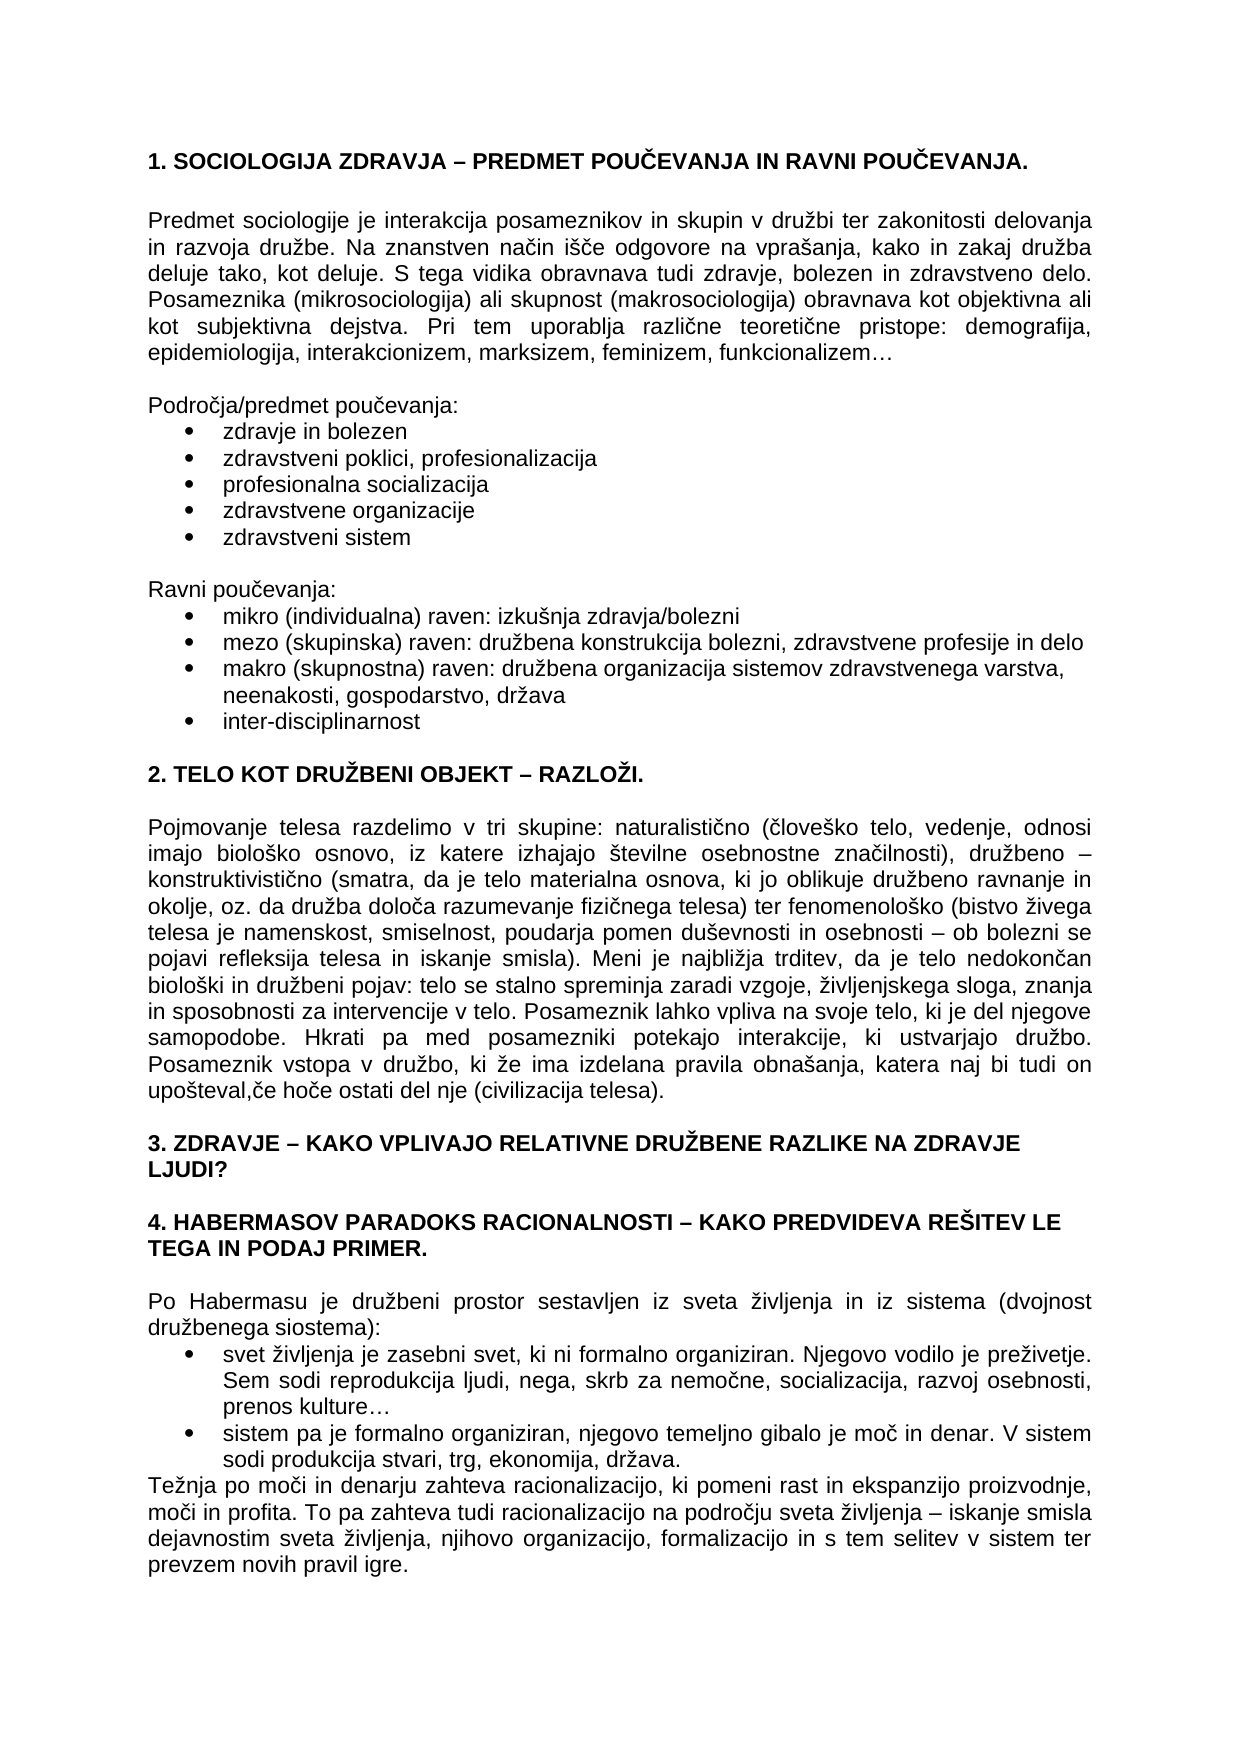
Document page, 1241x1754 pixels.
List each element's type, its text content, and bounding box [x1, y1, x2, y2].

text Področja/predmet poučevanja: [148, 392, 1093, 418]
list mikro (individualna) raven: izkušnja zdravja/bolezni [185, 603, 1093, 629]
list zdravstveni poklici, profesionalizacija [185, 444, 1093, 471]
text Pojmovanje telesa razdelimo v tri skupine: naturalistično (človeško telo, vedenje, odnosi imajo biološko osnovo, iz katere izhajajo številne osebnostne značilnosti), družbeno – konstruktivistično (smatra, da je telo materialna osnova, ki jo oblikuje družbeno ravnanje in okolje, oz. da družba določa razumevanje fizičnega telesa) ter fenomenološko (bistvo živega telesa je namenskost, smiselnost, poudarja pomen duševnosti in osebnosti – ob bolezni se pojavi refleksija telesa in iskanje smisla). Meni je najbližja trditev, da je telo nedokončan biološki in družbeni pojav: telo se stalno spreminja zaradi vzgoje, življenjskega sloga, znanja in sposobnosti za intervencije v telo. Posameznik lahko vpliva na svoje telo, ki je del njegove samopodobe. Hkrati pa med posamezniki potekajo interakcije, ki ustvarjajo družbo. Posameznik vstopa v družbo, ki že ima izdelana pravila obnašanja, katera naj bi tudi on upošteval,če hoče ostati del nje (civilizacija telesa). [148, 813, 1093, 1103]
list mezo (skupinska) raven: družbena konstrukcija bolezni, zdravstvene profesije in delo [185, 629, 1093, 655]
list sistem pa je formalno organiziran, njegovo temeljno gibalo je moč in denar. V sistem sodi produkcija stvari, trg, ekonomija, država. [185, 1420, 1093, 1472]
list zdravstvene organizacije [185, 497, 1093, 524]
list profesionalna socializacija [185, 471, 1093, 497]
list svet življenja je zasebni svet, ki ni formalno organiziran. Njegovo vodilo je preživetje. Sem sodi reprodukcija ljudi, nega, skrb za nemočne, socializacija, razvoj osebnosti, prenos kulture… [185, 1341, 1093, 1420]
text 1. SOCIOLOGIJA ZDRAVJA – PREDMET POUČEVANJA IN RAVNI POUČEVANJA. [148, 148, 1093, 174]
list inter-disciplinarnost [185, 708, 1093, 734]
list makro (skupnostna) raven: družbena organizacija sistemov zdravstvenega varstva, neenakosti, gospodarstvo, država [185, 655, 1093, 708]
text 3. ZDRAVJE – KAKO VPLIVAJO RELATIVNE DRUŽBENE RAZLIKE NA ZDRAVJE LJUDI? [148, 1130, 1093, 1182]
list zdravstveni sistem [185, 524, 1093, 550]
text 2. TELO KOT DRUŽBENI OBJEKT – RAZLOŽI. [148, 761, 1093, 787]
text Po Habermasu je družbeni prostor sestavljen iz sveta življenja in iz sistema (dvojnost družbenega siostema): [148, 1288, 1093, 1341]
list zdravje in bolezen [185, 418, 1093, 444]
text Predmet sociologije je interakcija posameznikov in skupin v družbi ter zakonitosti delovanja in razvoja družbe. Na znanstven način išče odgovore na vprašanja, kako in zakaj družba deluje tako, kot deluje. S tega vidika obravnava tudi zdravje, bolezen in zdravstveno delo. Posameznika (mikrosociologija) ali skupnost (makrosociologija) obravnava kot objektivna ali kot subjektivna dejstva. Pri tem uporablja različne teoretične pristope: demografija, epidemiologija, interakcionizem, marksizem, feminizem, funkcionalizem… [148, 207, 1093, 366]
text Težnja po moči in denarju zahteva racionalizacijo, ki pomeni rast in ekspanzijo proizvodnje, moči in profita. To pa zahteva tudi racionalizacijo na področju sveta življenja – iskanje smisla dejavnostim sveta življenja, njihovo organizacijo, formalizacijo in s tem selitev v sistem ter prevzem novih pravil igre. [148, 1472, 1093, 1578]
text 4. HABERMASOV PARADOKS RACIONALNOSTI – KAKO PREDVIDEVA REŠITEV LE TEGA IN PODAJ PRIMER. [148, 1209, 1093, 1262]
text Ravni poučevanja: [148, 576, 1093, 603]
